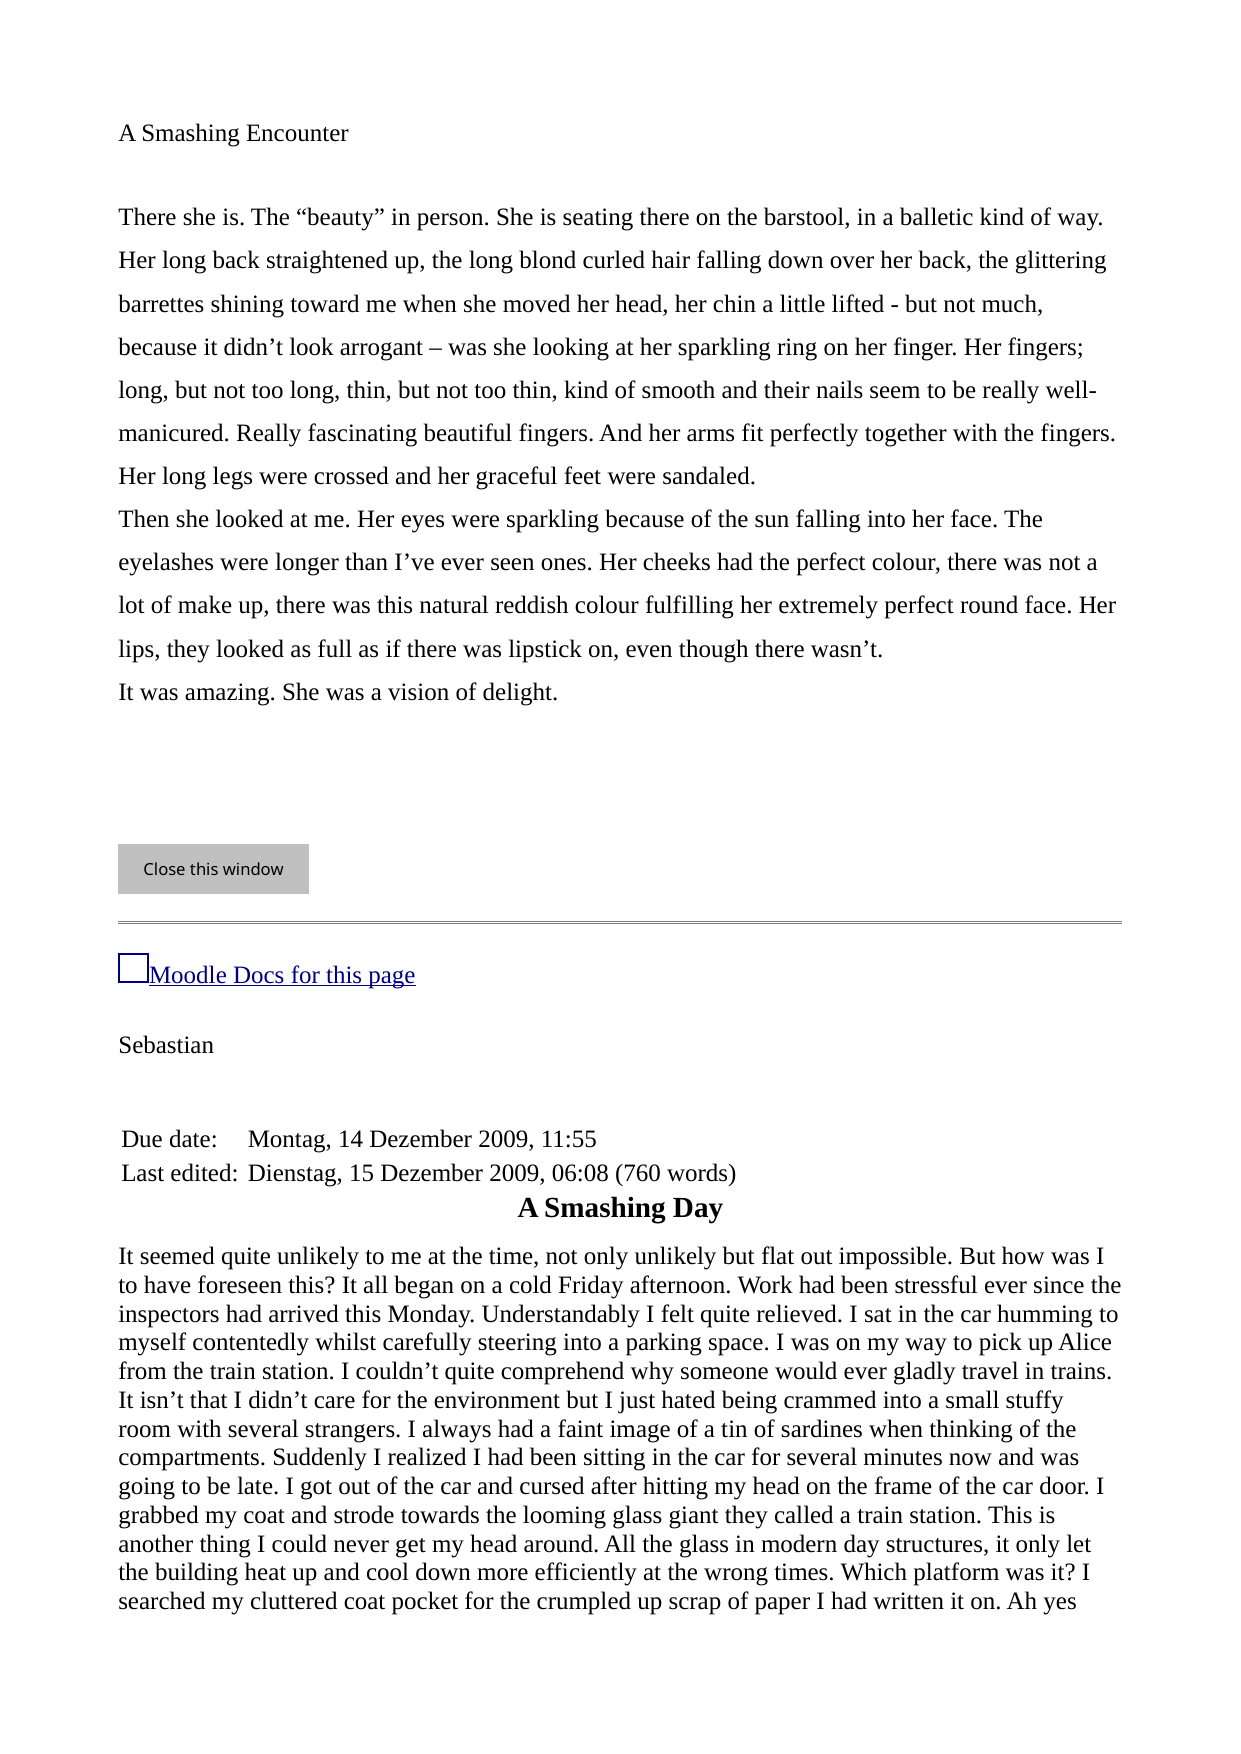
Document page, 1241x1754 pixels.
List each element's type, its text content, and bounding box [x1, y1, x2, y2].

text Her long legs were crossed and her graceful feet were sandaled. [118, 461, 1122, 490]
text Moodle Docs for this page [118, 952, 1122, 989]
table_cell Last edited: [118, 1156, 245, 1190]
table_header Montag, 14 Dezember 2009, 11:55 [245, 1121, 746, 1156]
text A Smashing Encounter [118, 118, 1122, 147]
text It seemed quite unlikely to me at the time, not only unlikely but flat out impossible. But how was I to have foreseen this? It all began on a cold Friday afternoon. Work had been stressful ever since the inspectors had arrived this Monday. Understandably I felt quite relieved. I sat in the car humming to myself contentedly whilst carefully steering into a parking space. I was on my way to pick up Alice from the train station. I couldn’t quite comprehend why someone would ever gladly travel in trains. It isn’t that I didn’t care for the environment but I just hated being crammed into a small stuffy room with several strangers. I always had a faint image of a tin of sardines when thinking of the compartments. Suddenly I realized I had been sitting in the car for several minutes now and was going to be late. I got out of the car and cursed after hitting my head on the frame of the car door. I grabbed my coat and strode towards the looming glass giant they called a train station. This is another thing I could never get my head around. All the glass in modern day structures, it only let the building heat up and cool down more efficiently at the wrong times. Which platform was it? I searched my cluttered coat pocket for the crumpled up scrap of paper I had written it on. Ah yes [118, 1241, 1122, 1615]
text Sebastian [118, 1030, 1122, 1059]
text There she is. The “beauty” in person. She is seating there on the barstool, in a balletic kind of way. Her long back straightened up, the long blond curled hair falling down over her back, the glittering barrettes shining toward me when she moved her head, her chin a little lifted - but not much, because it didn’t look arrogant – was she looking at her sparkling ring on her finger. Her fingers; long, but not too long, thin, but not too thin, kind of smooth and their nails seem to be really well-manicured. Really fascinating beautiful fingers. And her arms fit perfectly together with the fingers. [118, 202, 1122, 447]
text Then she looked at me. Her eyes were sparkling because of the sun falling into her face. The eyelashes were longer than I’ve ever seen ones. Her cheeks had the perfect colour, there was not a lot of make up, there was this natural reddish colour fulfilling her extremely perfect round face. Her lips, they looked as full as if there was lipstick on, even though there wasn’t. [118, 504, 1122, 662]
text A Smashing Day [118, 1190, 1122, 1224]
table_header Due date: [118, 1121, 245, 1156]
text It was amazing. She was a vision of delight. [118, 677, 1122, 706]
table_cell Dienstag, 15 Dezember 2009, 06:08 (760 words) [245, 1156, 746, 1190]
